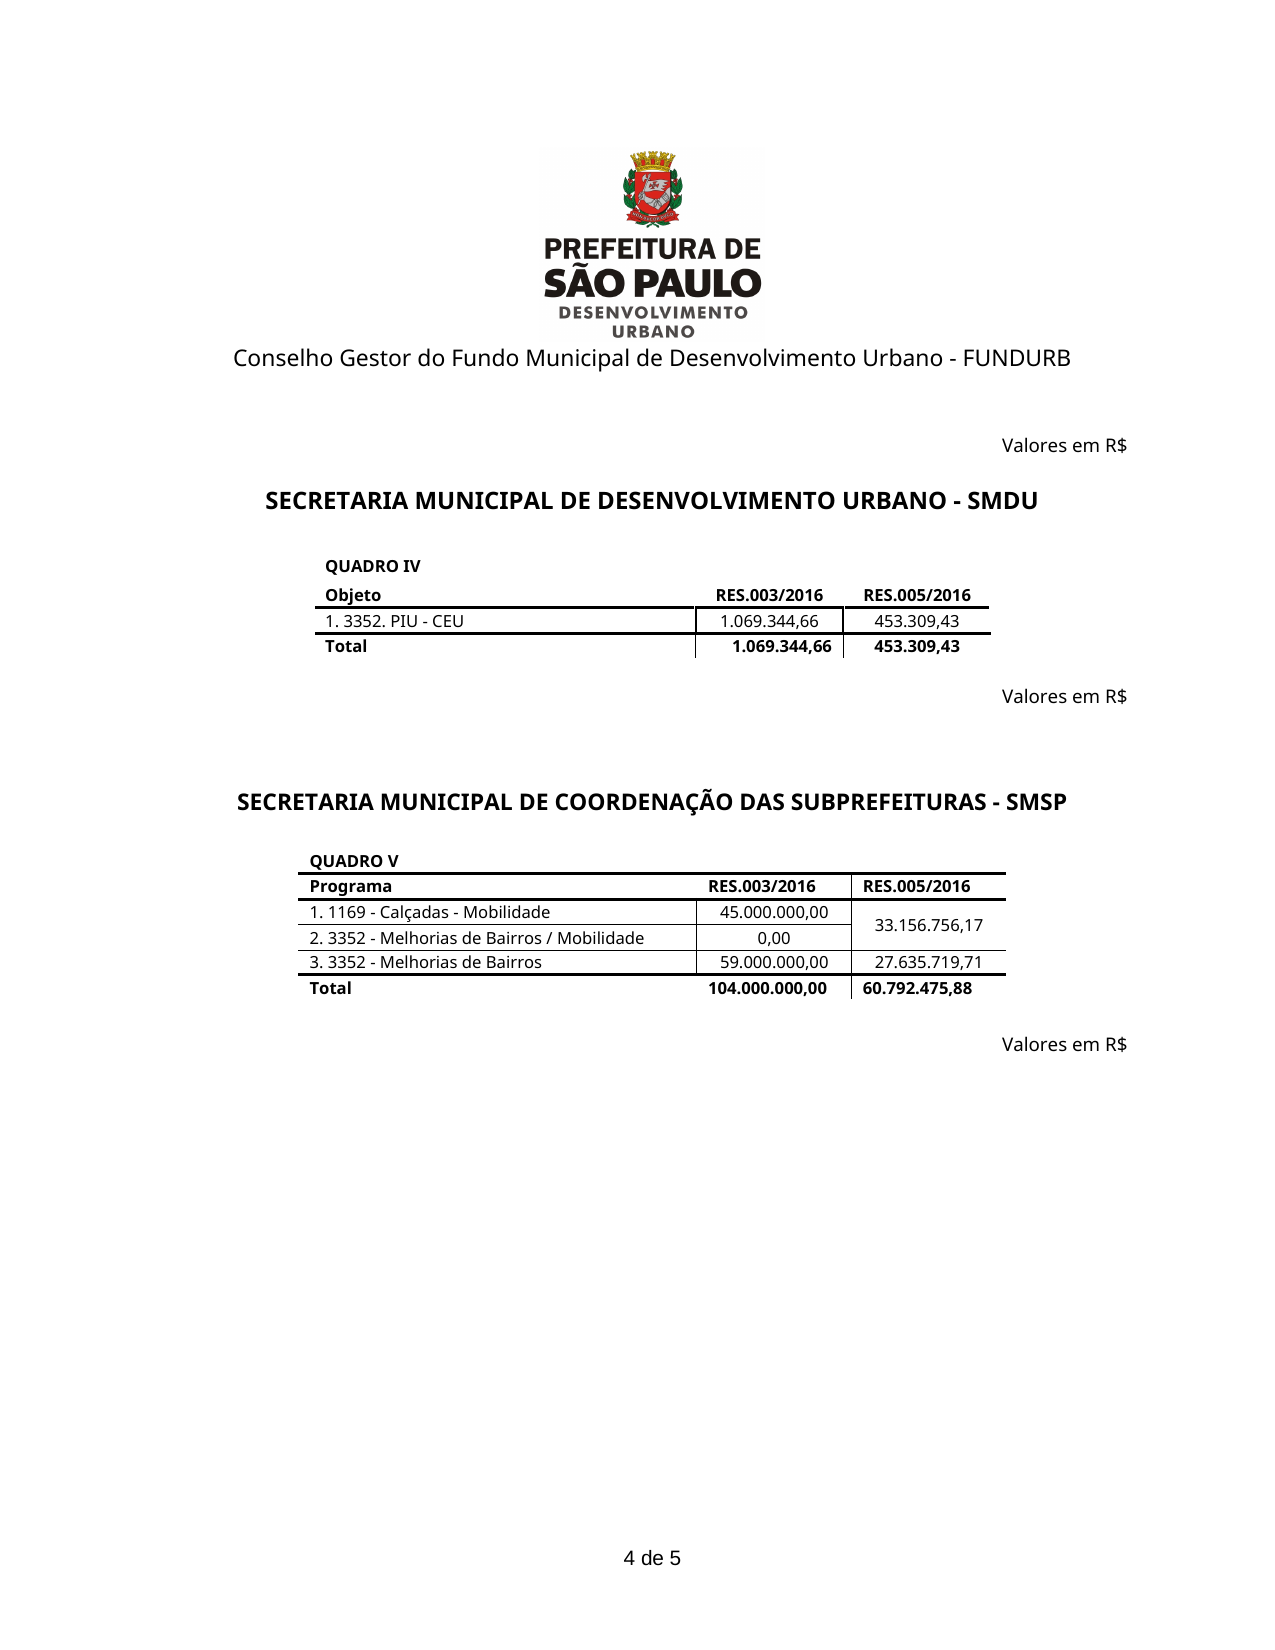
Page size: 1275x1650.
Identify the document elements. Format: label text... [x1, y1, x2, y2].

table_header [697, 552, 842, 580]
table_header [697, 849, 851, 872]
table_header [845, 552, 989, 580]
table_header QUADRO IV [315, 552, 694, 580]
table_cell Objeto [315, 584, 694, 606]
table_cell 1.069.344,66 [697, 609, 842, 632]
table_cell 45.000.000,00 [697, 901, 851, 924]
text Valores em R$ [177, 683, 1127, 709]
table_cell 1. 3352. PIU - CEU [315, 609, 695, 632]
table_cell 2. 3352 - Melhorias de Bairros / Mobilidade [298, 925, 696, 949]
text Valores em R$ [177, 433, 1127, 458]
table_cell RES.003/2016 [697, 875, 851, 898]
table_cell Programa [298, 875, 697, 898]
table_cell Total [314, 635, 695, 658]
table_cell 59.000.000,00 [697, 951, 851, 973]
text Valores em R$ [177, 1032, 1127, 1057]
table_cell RES.003/2016 [697, 584, 842, 606]
text SECRETARIA MUNICIPAL DE COORDENAÇÃO DAS SUBPREFEITURAS - SMSP [177, 785, 1127, 817]
table_cell 3. 3352 - Melhorias de Bairros [298, 951, 696, 973]
table_header [851, 849, 1006, 872]
table_cell 33.156.756,17 [852, 901, 1006, 949]
table_cell 0,00 [697, 925, 851, 949]
table_cell 453.309,43 [844, 609, 991, 632]
table_cell 104.000.000,00 [697, 976, 851, 999]
table_cell 453.309,43 [844, 635, 991, 658]
table_cell 1. 1169 - Calçadas - Mobilidade [298, 901, 696, 924]
text SECRETARIA MUNICIPAL DE DESENVOLVIMENTO URBANO - SMDU [177, 484, 1127, 516]
table_cell 60.792.475,88 [852, 976, 1006, 999]
table_cell RES.005/2016 [845, 584, 989, 606]
table_header QUADRO V [298, 849, 697, 872]
table_cell RES.005/2016 [852, 875, 1006, 898]
table_cell 1.069.344,66 [696, 635, 843, 658]
table_cell 27.635.719,71 [852, 951, 1006, 973]
table_cell Total [298, 976, 697, 999]
